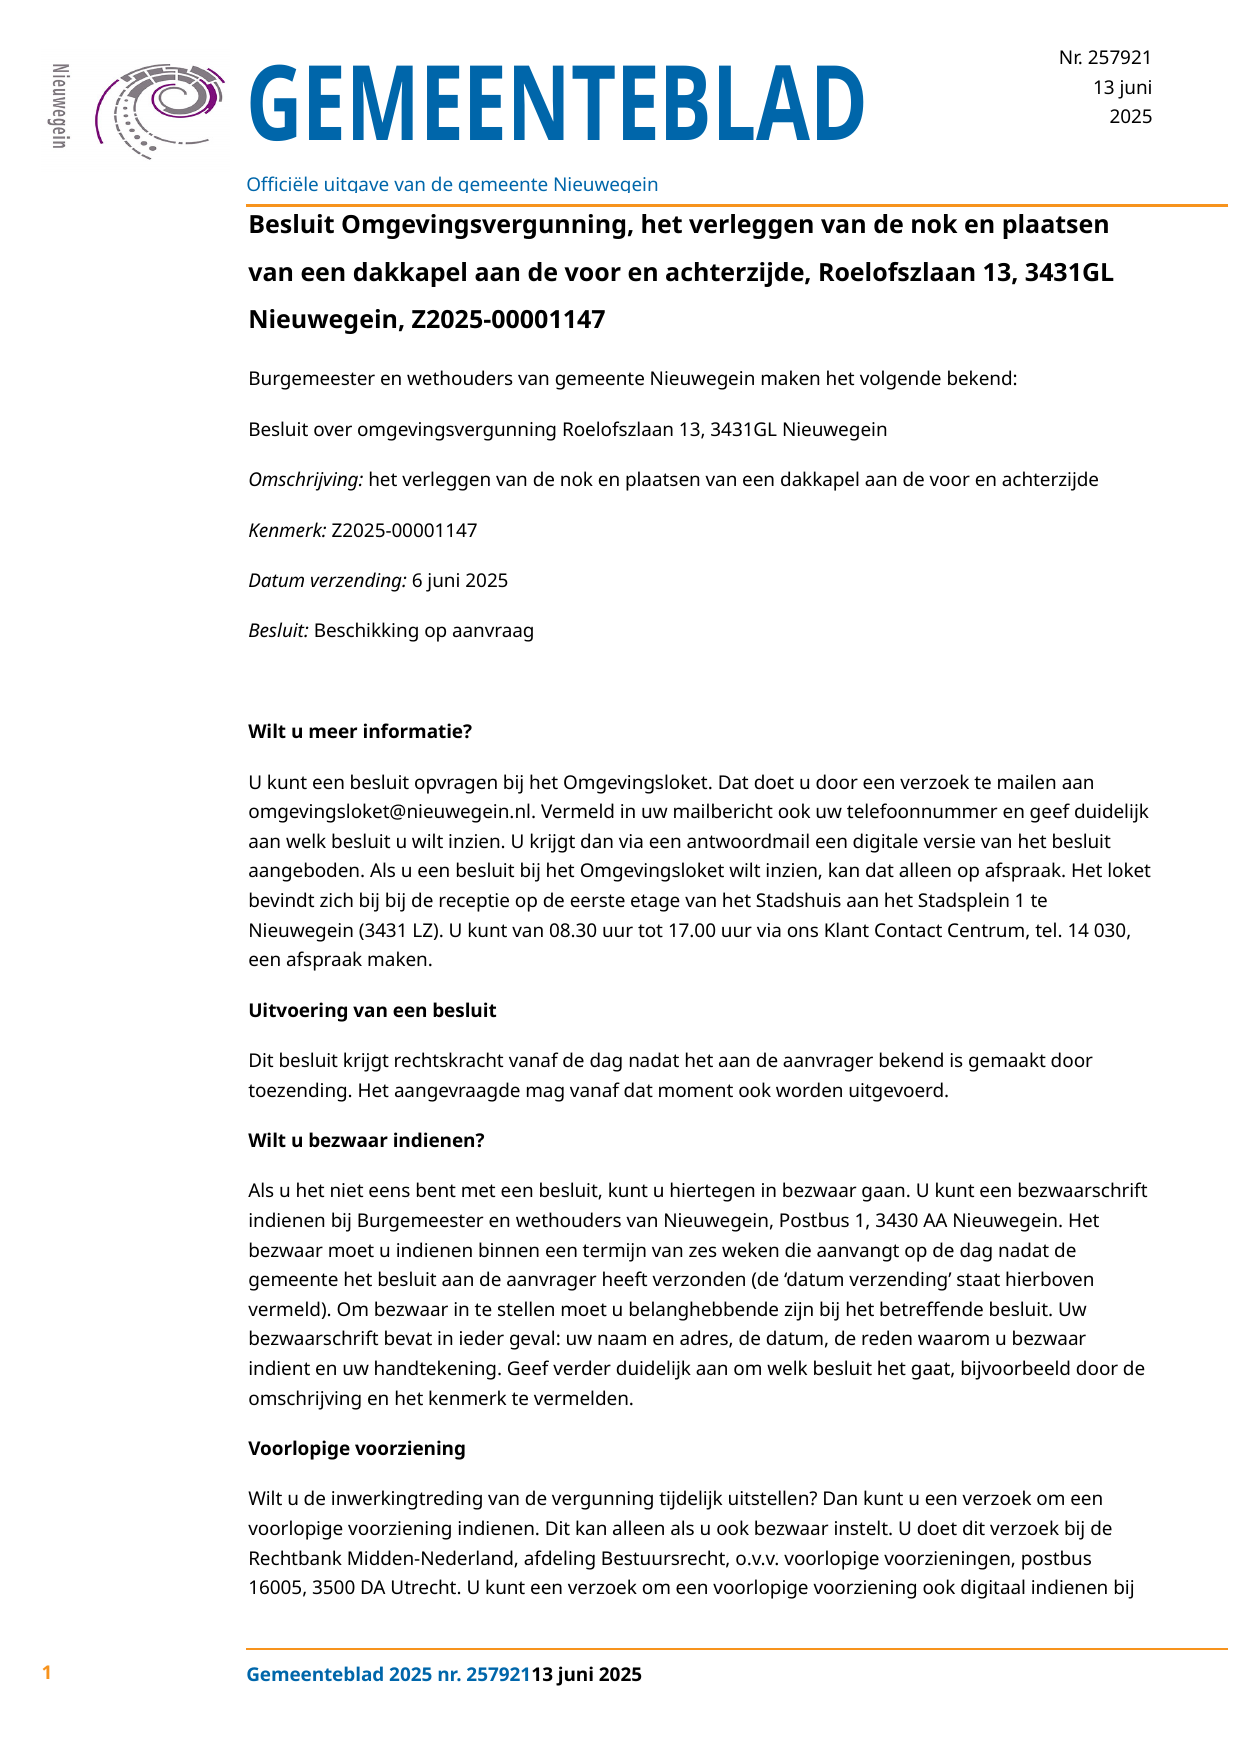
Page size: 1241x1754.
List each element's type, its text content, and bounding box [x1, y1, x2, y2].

text Wilt u de inwerkingtreding van de vergunning tijdelijk uitstellen? Dan kunt u een verzoek om een voorlopige voorziening indienen. Dit kan alleen als u ook bezwaar instelt. U doet dit verzoek bij de Rechtbank Midden-Nederland, afdeling Bestuursrecht, o.v.v. voorlopige voorzieningen, postbus 16005, 3500 DA Utrecht. U kunt een verzoek om een voorlopige voorziening ook digitaal indienen bij [248, 1486, 1152, 1600]
text Datum verzending: 6 juni 2025 [248, 567, 1152, 593]
text Besluit: Beschikking op aanvraag [248, 618, 1152, 643]
picture [41, 47, 231, 172]
text Dit besluit krijgt rechtskracht vanaf de dag nadat het aan de aanvrager bekend is gemaakt door toezending. Het aangevraagde mag vanaf dat moment ook worden uitgevoerd. [248, 1047, 1152, 1102]
text U kunt een besluit opvragen bij het Omgevingsloket. Dat doet u door een verzoek te mailen aan omgevingsloket@nieuwegein.nl. Vermeld in uw mailbericht ook uw telefoonnummer en geef duidelijk aan welk besluit u wilt inzien. U krijgt dan via een antwoordmail een digitale versie van het besluit aangeboden. Als u een besluit bij het Omgevingsloket wilt inzien, kan dat alleen op afspraak. Het loket bevindt zich bij bij de receptie op de eerste etage van het Stadshuis aan het Stadsplein 1 te Nieuwegein (3431 LZ). U kunt van 08.30 uur tot 17.00 uur via ons Klant Contact Centrum, tel. 14 030, een afspraak maken. [248, 769, 1152, 972]
text Besluit Omgevingsvergunning, het verleggen van de nok en plaatsen van een dakkapel aan de voor en achterzijde, Roelofszlaan 13, 3431GL Nieuwegein, Z2025-00001147 [248, 207, 1152, 336]
text Voorlopige voorziening [248, 1435, 1152, 1461]
text Omschrijving: het verleggen van de nok en plaatsen van een dakkapel aan de voor en achterzijde [248, 466, 1152, 492]
text Wilt u bezwaar indienen? [248, 1127, 1152, 1153]
text Als u het niet eens bent met een besluit, kunt u hiertegen in bezwaar gaan. U kunt een bezwaarschrift indienen bij Burgemeester en wethouders van Nieuwegein, Postbus 1, 3430 AA Nieuwegein. Het bezwaar moet u indienen binnen een termijn van zes weken die aanvangt op de dag nadat de gemeente het besluit aan de aanvrager heeft verzonden (de ‘datum verzending’ staat hierboven vermeld). Om bezwaar in te stellen moet u belanghebbende zijn bij het betreffende besluit. Uw bezwaarschrift bevat in ieder geval: uw naam en adres, de datum, de reden waarom u bezwaar indient en uw handtekening. Geef verder duidelijk aan om welk besluit het gaat, bijvoorbeeld door de omschrijving en het kenmerk te vermelden. [248, 1178, 1152, 1410]
text Kenmerk: Z2025-00001147 [248, 517, 1152, 542]
text Burgemeester en wethouders van gemeente Nieuwegein maken het volgende bekend: [248, 366, 1152, 391]
text Uitvoering van een besluit [248, 997, 1152, 1022]
text Besluit over omgevingsvergunning Roelofszlaan 13, 3431GL Nieuwegein [248, 416, 1152, 442]
text Wilt u meer informatie? [248, 718, 1152, 744]
